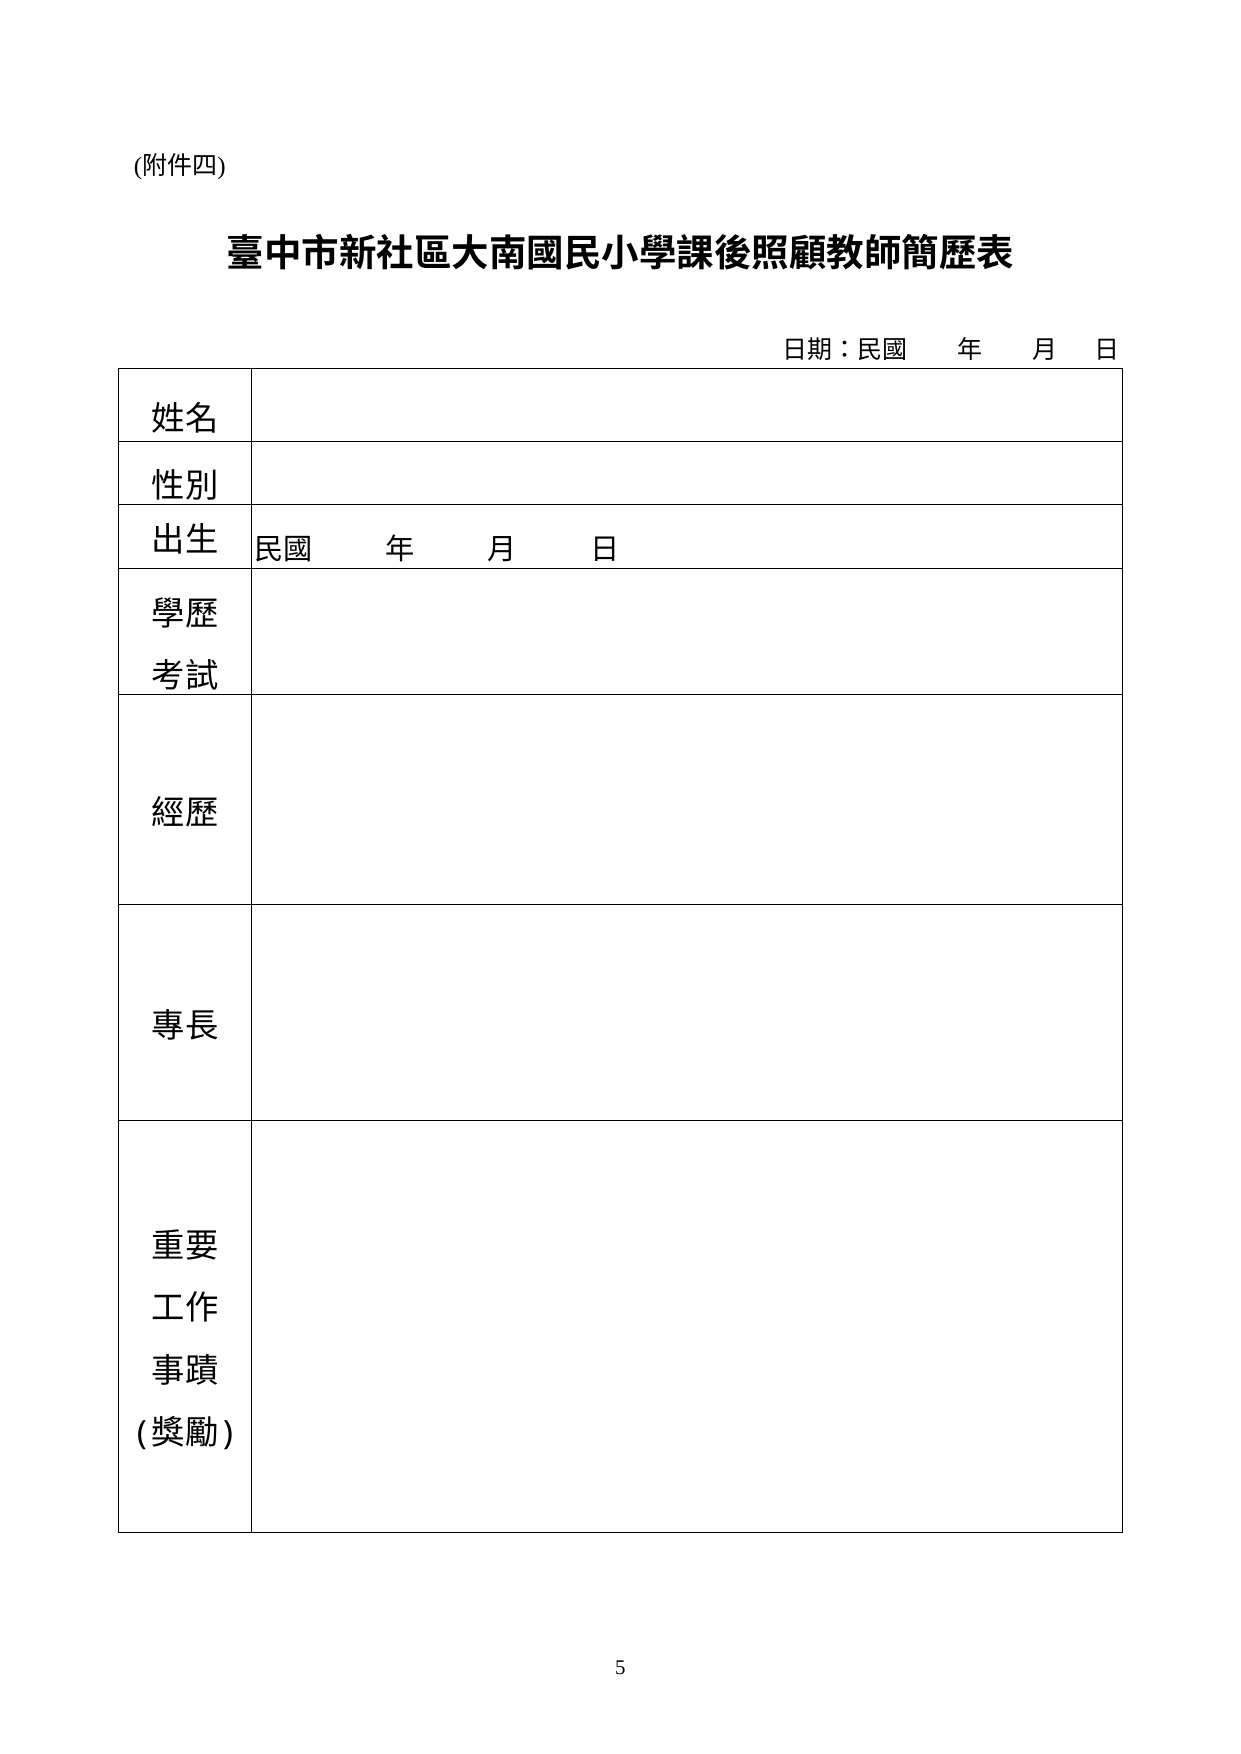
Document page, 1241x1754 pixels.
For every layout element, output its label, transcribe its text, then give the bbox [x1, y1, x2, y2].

table_header 臺中市新社區大南國民小學課後照顧教師簡歷表 [118, 209, 1122, 271]
table_cell 出生 [119, 505, 251, 568]
table_cell 重要 工作 事蹟 (獎勵) [119, 1121, 251, 1532]
table_cell [252, 905, 1122, 1119]
table_cell [252, 442, 1122, 504]
text (附件四) [134, 145, 244, 178]
table_cell 民國 年 月 日 [252, 505, 1122, 568]
table_cell [252, 569, 1122, 694]
table_cell 學歷 考試 [119, 569, 251, 694]
table_cell [252, 1121, 1122, 1532]
table_cell 日期：民國 年 月 日 [118, 271, 1122, 368]
table_cell 專長 [119, 905, 251, 1119]
table_cell [252, 695, 1122, 904]
table_cell [252, 369, 1122, 441]
table_cell 性別 [119, 442, 251, 504]
table_cell 經歷 [119, 695, 251, 904]
table_cell 姓名 [119, 369, 251, 441]
